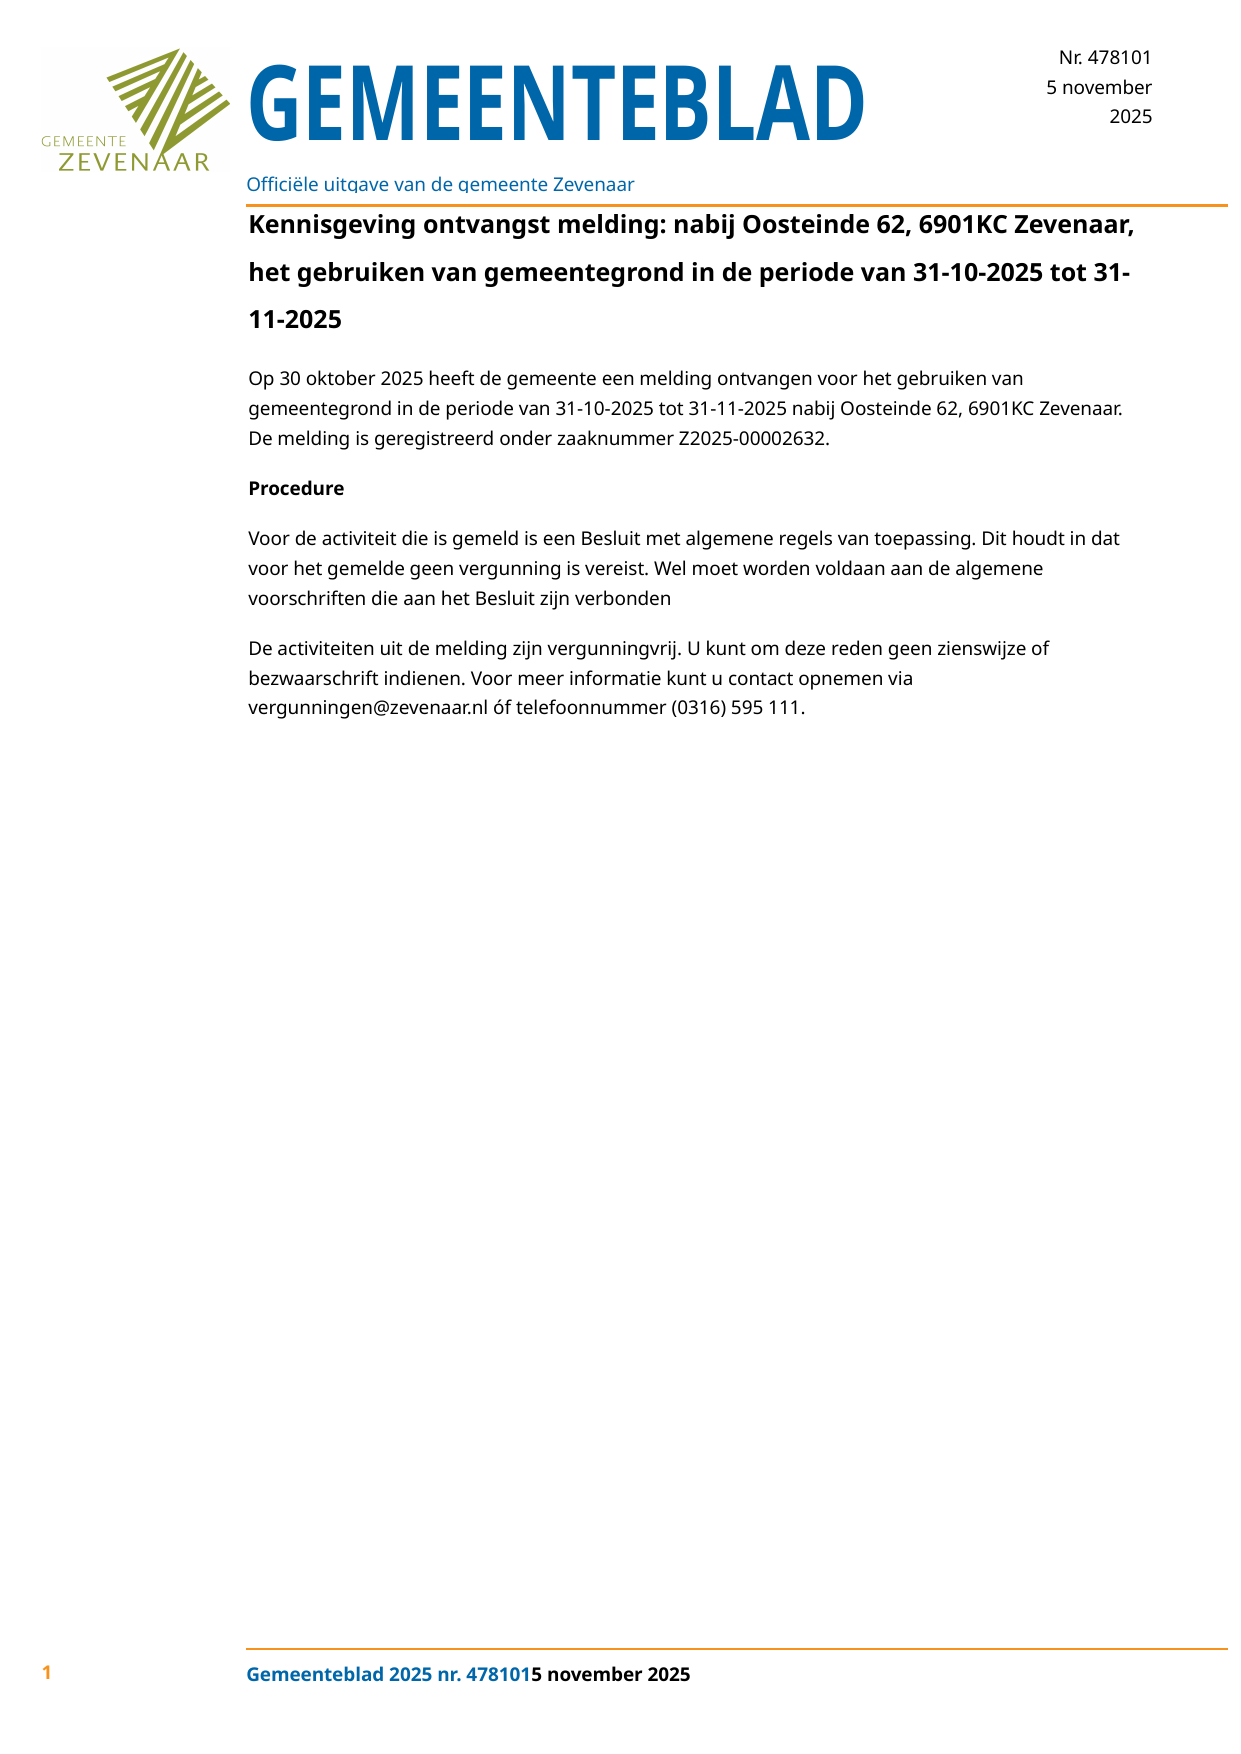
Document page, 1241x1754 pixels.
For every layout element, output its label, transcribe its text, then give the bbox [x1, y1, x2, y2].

text Voor de activiteit die is gemeld is een Besluit met algemene regels van toepassing. Dit houdt in dat voor het gemelde geen vergunning is vereist. Wel moet worden voldaan aan de algemene voorschriften die aan het Besluit zijn verbonden [248, 526, 1152, 610]
text Kennisgeving ontvangst melding: nabij Oosteinde 62, 6901KC Zevenaar, het gebruiken van gemeentegrond in de periode van 31-10-2025 tot 31-11-2025 [248, 207, 1152, 336]
text De activiteiten uit de melding zijn vergunningvrij. U kunt om deze reden geen zienswijze of bezwaarschrift indienen. Voor meer informatie kunt u contact opnemen via vergunningen@zevenaar.nl óf telefoonnummer (0316) 595 111. [248, 635, 1152, 720]
picture [41, 47, 231, 172]
text Procedure [248, 475, 1152, 501]
text Op 30 oktober 2025 heeft de gemeente een melding ontvangen voor het gebruiken van gemeentegrond in de periode van 31-10-2025 tot 31-11-2025 nabij Oosteinde 62, 6901KC Zevenaar. De melding is geregistreerd onder zaaknummer Z2025-00002632. [248, 366, 1152, 450]
